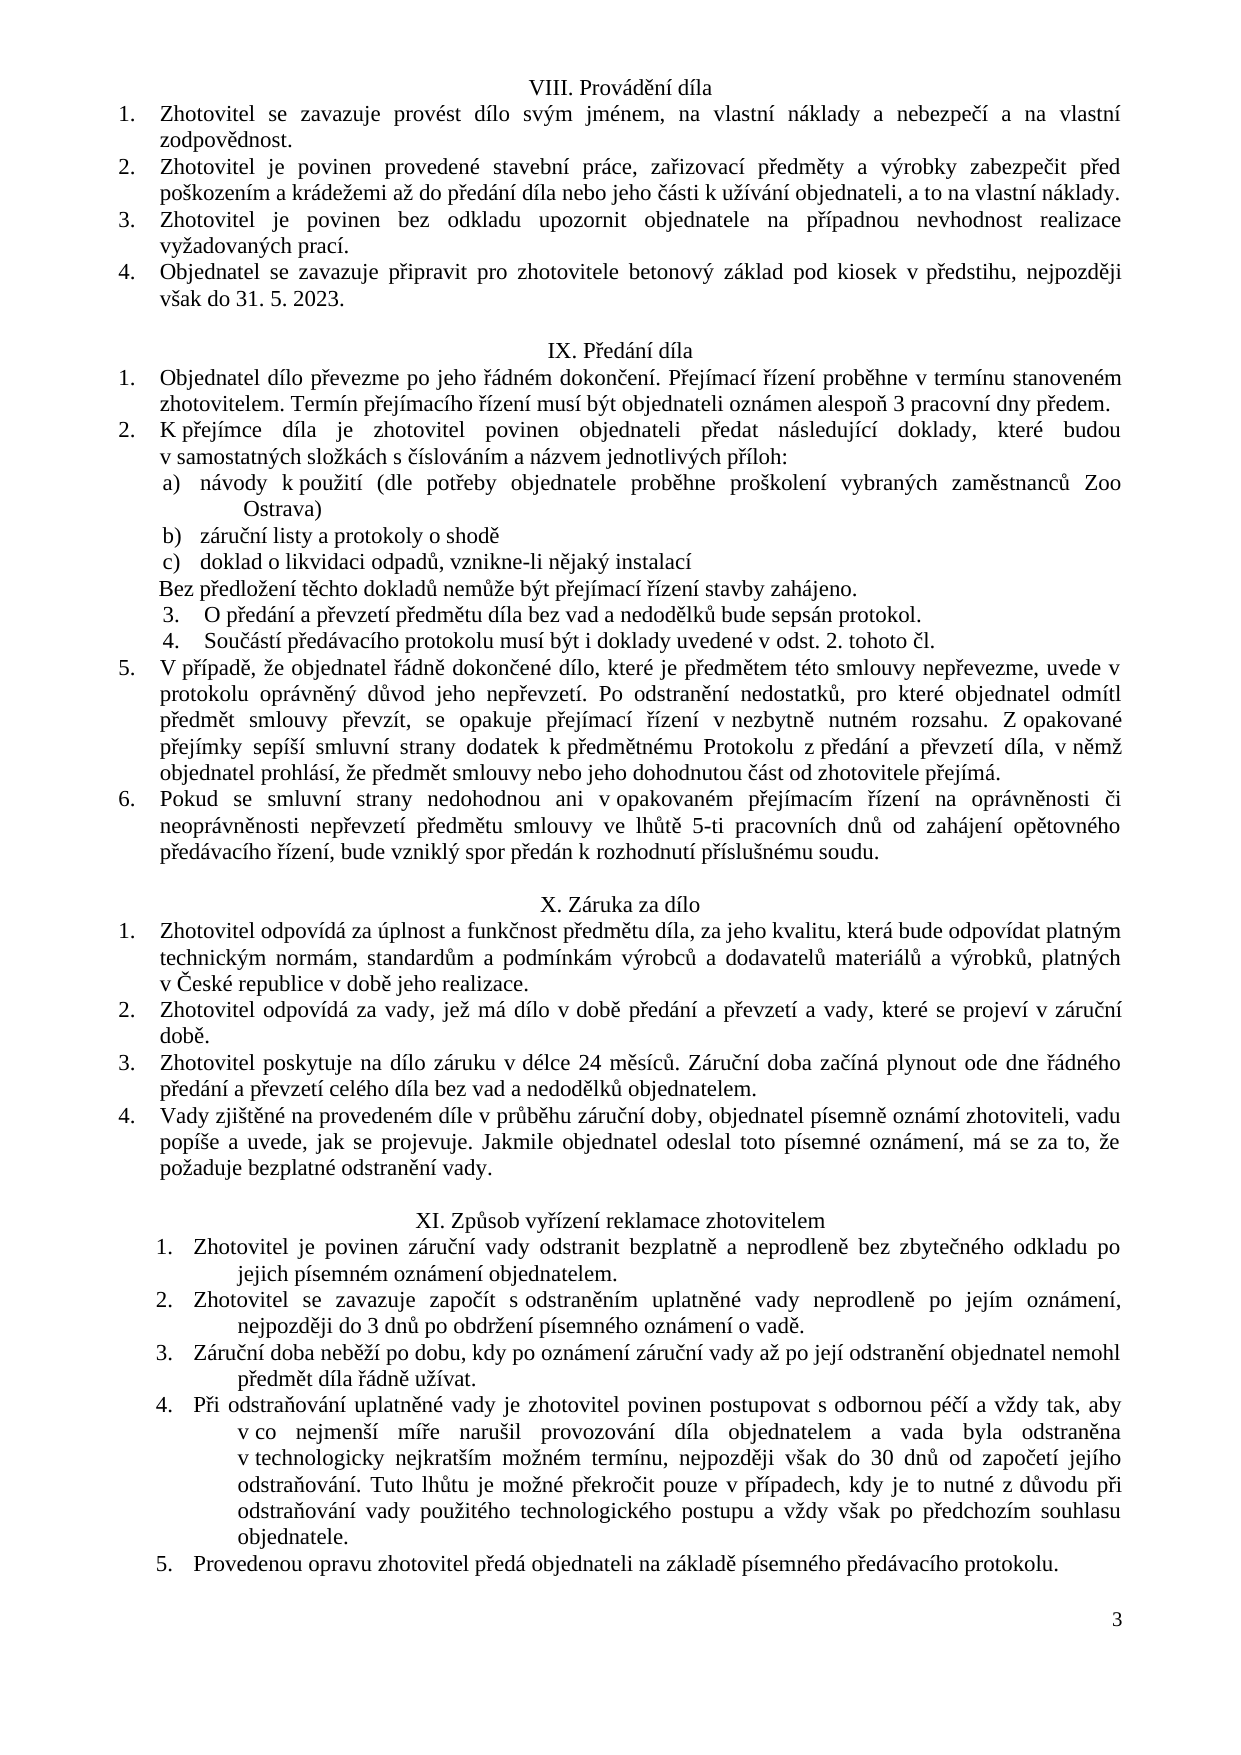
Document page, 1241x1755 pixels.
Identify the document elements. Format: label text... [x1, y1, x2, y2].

list záruční listy a protokoly o shodě [162, 522, 1122, 548]
list Zhotovitel se zavazuje provést dílo svým jménem, na vlastní náklady a nebezpečí a na vlastní zodpovědnost. [118, 100, 1122, 153]
text Bez předložení těchto dokladů nemůže být přejímací řízení stavby zahájeno. [118, 574, 1122, 601]
list Zhotovitel je povinen záruční vady odstranit bezplatně a neprodleně bez zbytečného odkladu po jejich písemném oznámení objednatelem. [156, 1233, 1122, 1286]
list Pokud se smluvní strany nedohodnou ani v opakovaném přejímacím řízení na oprávněnosti či neoprávněnosti nepřevzetí předmětu smlouvy ve lhůtě 5-ti pracovních dnů od zahájení opětovného předávacího řízení, bude vzniklý spor předán k rozhodnutí příslušnému soudu. [118, 785, 1122, 864]
text XI. Způsob vyřízení reklamace zhotovitelem [118, 1207, 1122, 1233]
list Zhotovitel je povinen provedené stavební práce, zařizovací předměty a výrobky zabezpečit před poškozením a krádežemi až do předání díla nebo jeho části k užívání objednateli, a to na vlastní náklady. [118, 153, 1122, 206]
list Zhotovitel odpovídá za vady, jež má dílo v době předání a převzetí a vady, které se projeví v záruční době. [118, 996, 1122, 1049]
list Zhotovitel je povinen bez odkladu upozornit objednatele na případnou nevhodnost realizace vyžadovaných prací. [118, 206, 1122, 258]
list návody k použití (dle potřeby objednatele proběhne proškolení vybraných zaměstnanců Zoo Ostrava) [162, 469, 1122, 522]
text VIII. Provádění díla [118, 74, 1122, 100]
list Zhotovitel odpovídá za úplnost a funkčnost předmětu díla, za jeho kvalitu, která bude odpovídat platným technickým normám, standardům a podmínkám výrobců a dodavatelů materiálů a výrobků, platných v České republice v době jeho realizace. [118, 917, 1122, 996]
list Záruční doba neběží po dobu, kdy po oznámení záruční vady až po její odstranění objednatel nemohl předmět díla řádně užívat. [156, 1339, 1122, 1392]
list K přejímce díla je zhotovitel povinen objednateli předat následující doklady, které budou v samostatných složkách s číslováním a názvem jednotlivých příloh: [118, 416, 1122, 469]
list doklad o likvidaci odpadů, vznikne-li nějaký instalací [162, 548, 1122, 574]
list V případě, že objednatel řádně dokončené dílo, které je předmětem této smlouvy nepřevezme, uvede v protokolu oprávněný důvod jeho nepřevzetí. Po odstranění nedostatků, pro které objednatel odmítl předmět smlouvy převzít, se opakuje přejímací řízení v nezbytně nutném rozsahu. Z opakované přejímky sepíší smluvní strany dodatek k předmětnému Protokolu z předání a převzetí díla, v němž objednatel prohlásí, že předmět smlouvy nebo jeho dohodnutou část od zhotovitele přejímá. [118, 654, 1122, 785]
list Součástí předávacího protokolu musí být i doklady uvedené v odst. 2. tohoto čl. [162, 627, 1122, 654]
list Objednatel se zavazuje připravit pro zhotovitele betonový základ pod kiosek v předstihu, nejpozději však do 31. 5. 2023. [118, 258, 1122, 311]
text IX. Předání díla [118, 337, 1122, 364]
list Vady zjištěné na provedeném díle v průběhu záruční doby, objednatel písemně oznámí zhotoviteli, vadu popíše a uvede, jak se projevuje. Jakmile objednatel odeslal toto písemné oznámení, má se za to, že požaduje bezplatné odstranění vady. [118, 1102, 1122, 1181]
list Zhotovitel poskytuje na dílo záruku v délce 24 měsíců. Záruční doba začíná plynout ode dne řádného předání a převzetí celého díla bez vad a nedodělků objednatelem. [118, 1049, 1122, 1102]
list Zhotovitel se zavazuje započít s odstraněním uplatněné vady neprodleně po jejím oznámení, nejpozději do 3 dnů po obdržení písemného oznámení o vadě. [156, 1286, 1122, 1339]
list Při odstraňování uplatněné vady je zhotovitel povinen postupovat s odbornou péčí a vždy tak, aby v co nejmenší míře narušil provozování díla objednatelem a vada byla odstraněna v technologicky nejkratším možném termínu, nejpozději však do 30 dnů od započetí jejího odstraňování. Tuto lhůtu je možné překročit pouze v případech, kdy je to nutné z důvodu při odstraňování vady použitého technologického postupu a vždy však po předchozím souhlasu objednatele. [156, 1392, 1122, 1550]
text X. Záruka za dílo [118, 891, 1122, 917]
list Provedenou opravu zhotovitel předá objednateli na základě písemného předávacího protokolu. [156, 1550, 1122, 1576]
list Objednatel dílo převezme po jeho řádném dokončení. Přejímací řízení proběhne v termínu stanoveném zhotovitelem. Termín přejímacího řízení musí být objednateli oznámen alespoň 3 pracovní dny předem. [118, 364, 1122, 416]
list O předání a převzetí předmětu díla bez vad a nedodělků bude sepsán protokol. [162, 601, 1122, 627]
